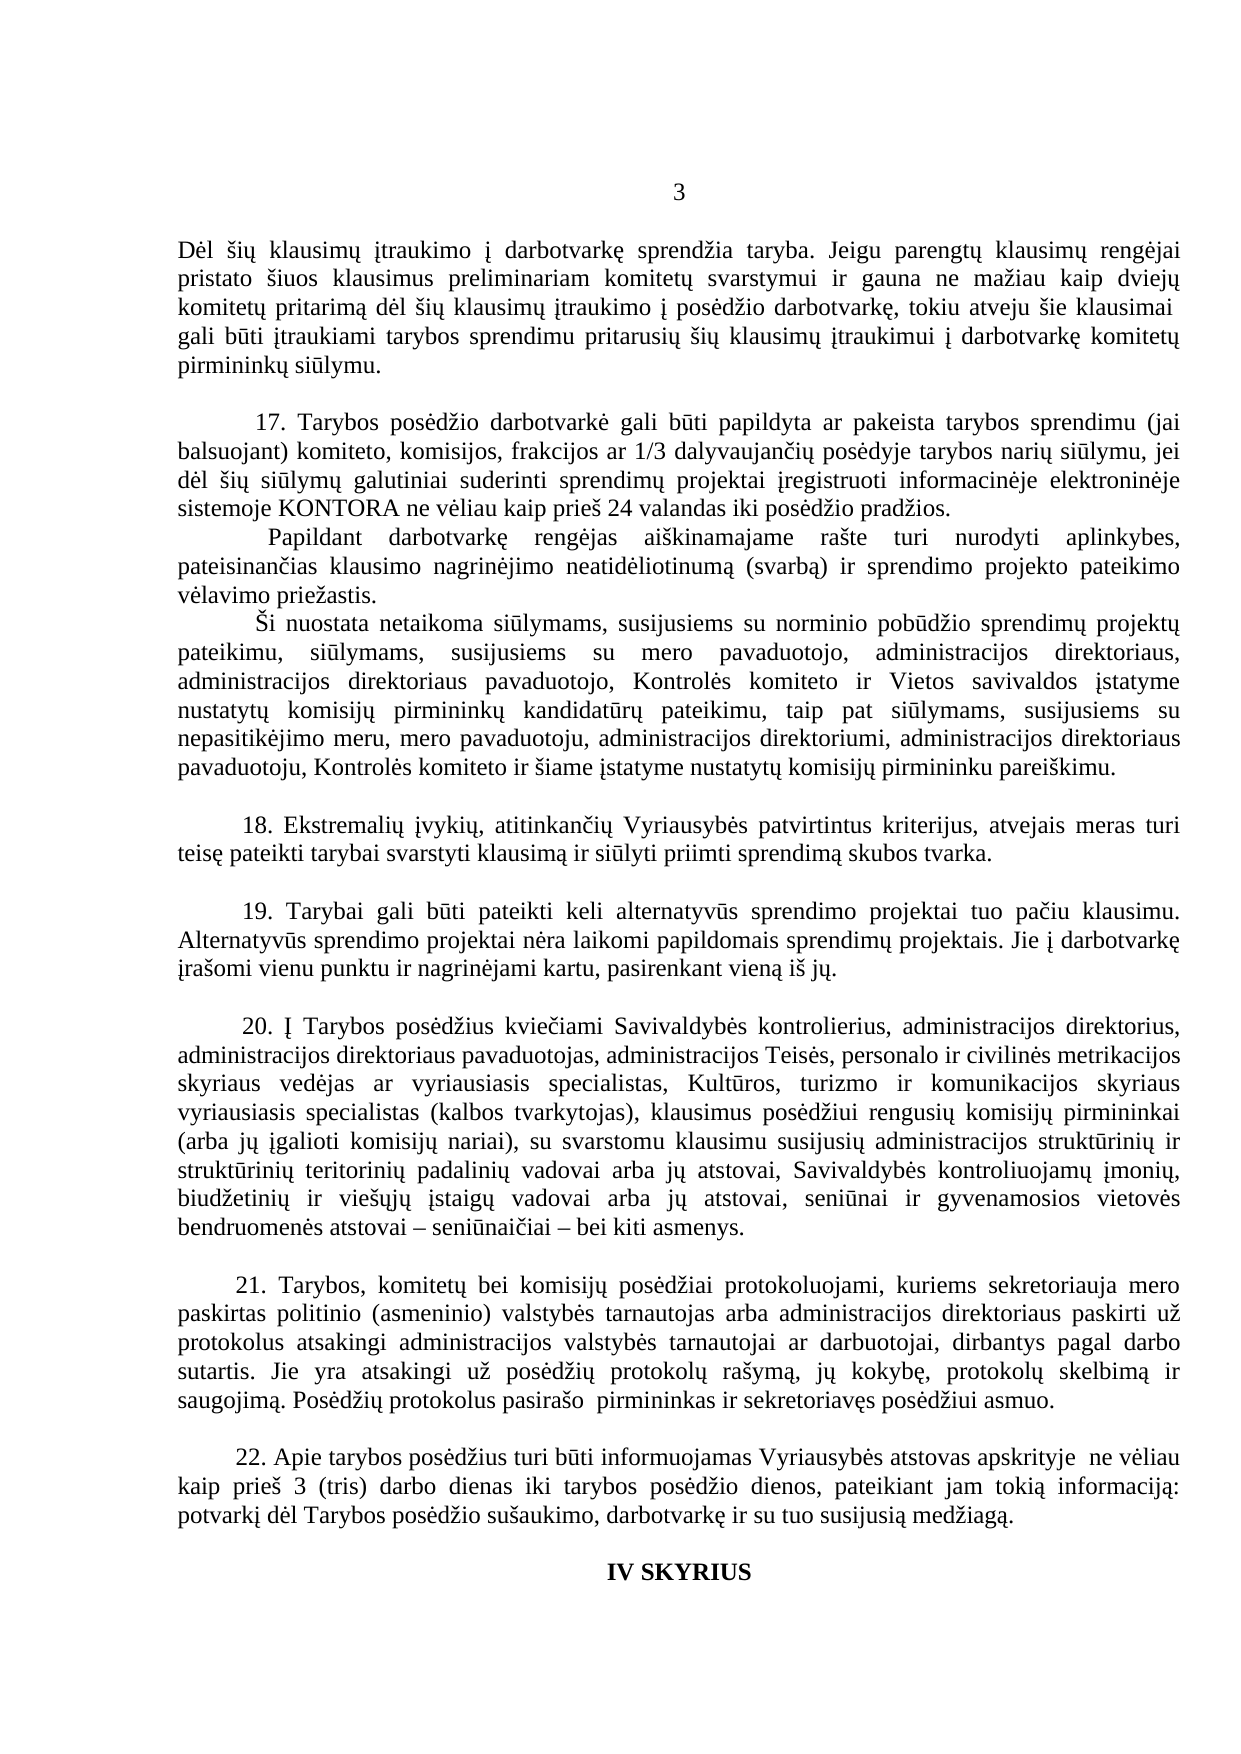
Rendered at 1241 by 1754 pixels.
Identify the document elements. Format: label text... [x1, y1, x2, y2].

text Ši nuostata netaikoma siūlymams, susijusiems su norminio pobūdžio sprendimų projektų pateikimu, siūlymams, susijusiems su mero pavaduotojo, administracijos direktoriaus, administracijos direktoriaus pavaduotojo, Kontrolės komiteto ir Vietos savivaldos įstatyme nustatytų komisijų pirmininkų kandidatūrų pateikimu, taip pat siūlymams, susijusiems su nepasitikėjimo meru, mero pavaduotoju, administracijos direktoriumi, administracijos direktoriaus pavaduotoju, Kontrolės komiteto ir šiame įstatyme nustatytų komisijų pirmininku pareiškimu. [177, 608, 1181, 781]
text Papildant darbotvarkę rengėjas aiškinamajame rašte turi nurodyti aplinkybes, pateisinančias klausimo nagrinėjimo neatidėliotinumą (svarbą) ir sprendimo projekto pateikimo vėlavimo priežastis. [177, 522, 1181, 608]
text 18. Ekstremalių įvykių, atitinkančių Vyriausybės patvirtintus kriterijus, atvejais meras turi teisę pateikti tarybai svarstyti klausimą ir siūlyti priimti sprendimą skubos tvarka. [177, 810, 1181, 867]
text Dėl šių klausimų įtraukimo į darbotvarkę sprendžia taryba. Jeigu parengtų klausimų rengėjai pristato šiuos klausimus preliminariam komitetų svarstymui ir gauna ne mažiau kaip dviejų komitetų pritarimą dėl šių klausimų įtraukimo į posėdžio darbotvarkę, tokiu atveju šie klausimai gali būti įtraukiami tarybos sprendimu pritarusių šių klausimų įtraukimui į darbotvarkę komitetų pirmininkų siūlymu. [177, 235, 1181, 378]
text 19. Tarybai gali būti pateikti keli alternatyvūs sprendimo projektai tuo pačiu klausimu. Alternatyvūs sprendimo projektai nėra laikomi papildomais sprendimų projektais. Jie į darbotvarkę įrašomi vienu punktu ir nagrinėjami kartu, pasirenkant vieną iš jų. [177, 896, 1181, 982]
text 22. Apie tarybos posėdžius turi būti informuojamas Vyriausybės atstovas apskrityje ne vėliau kaip prieš 3 (tris) darbo dienas iki tarybos posėdžio dienos, pateikiant jam tokią informaciją: potvarkį dėl Tarybos posėdžio sušaukimo, darbotvarkę ir su tuo susijusią medžiagą. [177, 1442, 1181, 1528]
text 20. Į Tarybos posėdžius kviečiami Savivaldybės kontrolierius, administracijos direktorius, administracijos direktoriaus pavaduotojas, administracijos Teisės, personalo ir civilinės metrikacijos skyriaus vedėjas ar vyriausiasis specialistas, Kultūros, turizmo ir komunikacijos skyriaus vyriausiasis specialistas (kalbos tvarkytojas), klausimus posėdžiui rengusių komisijų pirmininkai (arba jų įgalioti komisijų nariai), su svarstomu klausimu susijusių administracijos struktūrinių ir struktūrinių teritorinių padalinių vadovai arba jų atstovai, Savivaldybės kontroliuojamų įmonių, biudžetinių ir viešųjų įstaigų vadovai arba jų atstovai, seniūnai ir gyvenamosios vietovės bendruomenės atstovai – seniūnaičiai – bei kiti asmenys. [177, 1011, 1181, 1241]
text 17. Tarybos posėdžio darbotvarkė gali būti papildyta ar pakeista tarybos sprendimu (jai balsuojant) komiteto, komisijos, frakcijos ar 1/3 dalyvaujančių posėdyje tarybos narių siūlymu, jei dėl šių siūlymų galutiniai suderinti sprendimų projektai įregistruoti informacinėje elektroninėje sistemoje KONTORA ne vėliau kaip prieš 24 valandas iki posėdžio pradžios. [177, 407, 1181, 522]
text IV SKYRIUS [177, 1557, 1181, 1586]
text 21. Tarybos, komitetų bei komisijų posėdžiai protokoluojami, kuriems sekretoriauja mero paskirtas politinio (asmeninio) valstybės tarnautojas arba administracijos direktoriaus paskirti už protokolus atsakingi administracijos valstybės tarnautojai ar darbuotojai, dirbantys pagal darbo sutartis. Jie yra atsakingi už posėdžių protokolų rašymą, jų kokybę, protokolų skelbimą ir saugojimą. Posėdžių protokolus pasirašo pirmininkas ir sekretoriavęs posėdžiui asmuo. [177, 1270, 1181, 1413]
